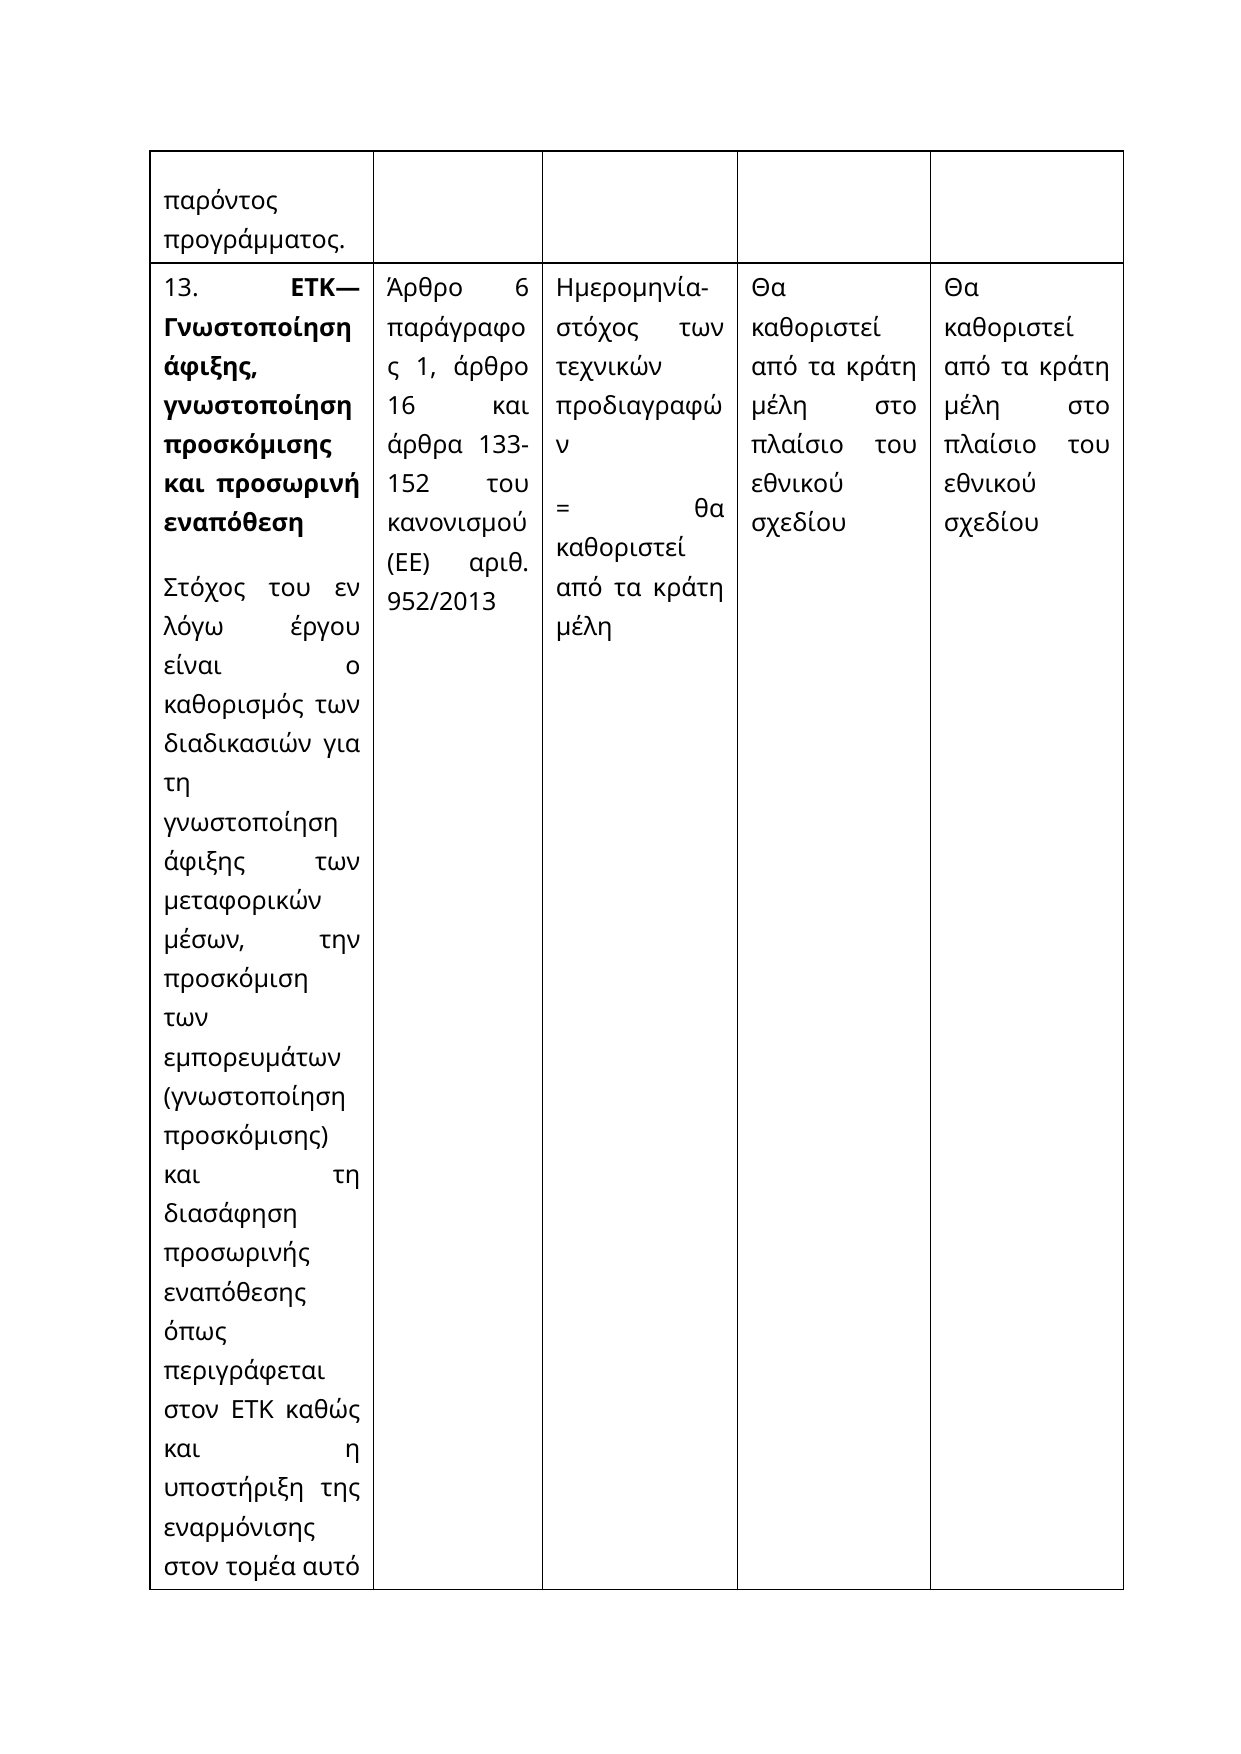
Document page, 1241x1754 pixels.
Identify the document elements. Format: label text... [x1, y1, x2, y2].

table_cell [738, 152, 930, 262]
table_cell 13. ΕΤΚ— Γνωστοποίηση άφιξης, γνωστοποίηση προσκόμισης και προσωρινή εναπόθεση Στόχος του εν λόγω έργου είναι ο καθορισμός των διαδικασιών για τη γνωστοποίηση άφιξης των μεταφορικών μέσων, την προσκόμιση των εμπορευμάτων (γνωστοποίηση προσκόμισης) και τη διασάφηση προσωρινής εναπόθεσης όπως περιγράφεται στον ΕΤΚ καθώς και η υποστήριξη της εναρμόνισης στον τομέα αυτό [151, 264, 373, 1589]
table_cell παρόντος προγράμματος. [151, 152, 373, 262]
table_cell [543, 152, 737, 262]
table_cell Άρθρο 6 παράγραφος 1, άρθρο 16 και άρθρα 133-152 του κανονισμού (ΕΕ) αριθ. 952/2013 [374, 264, 542, 1589]
table_cell Ημερομηνία-στόχος των τεχνικών προδιαγραφών = θα καθοριστεί από τα κράτη μέλη [543, 264, 737, 1589]
table_cell [374, 152, 542, 262]
table_cell [931, 152, 1123, 262]
table_cell Θα καθοριστεί από τα κράτη μέλη στο πλαίσιο του εθνικού σχεδίου [931, 264, 1123, 1589]
table_cell Θα καθοριστεί από τα κράτη μέλη στο πλαίσιο του εθνικού σχεδίου [738, 264, 930, 1589]
